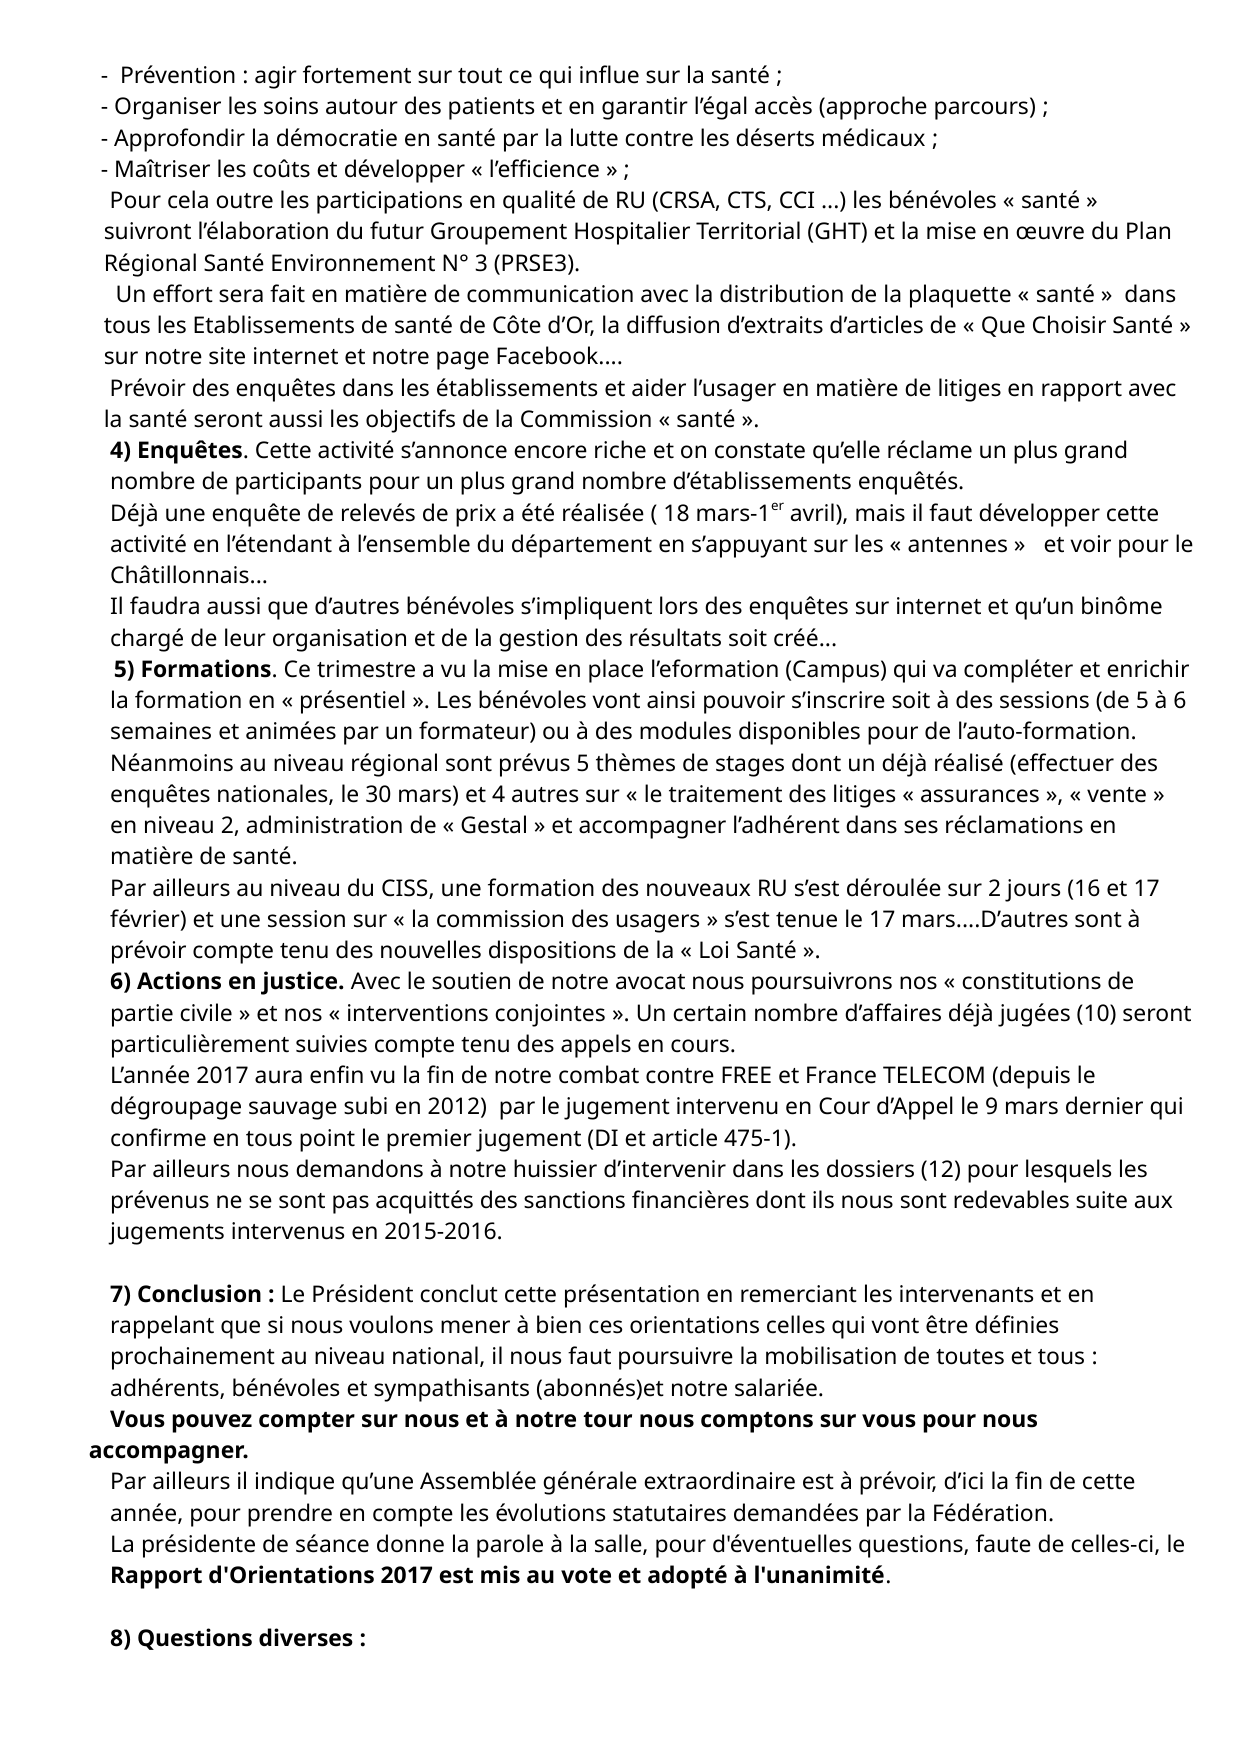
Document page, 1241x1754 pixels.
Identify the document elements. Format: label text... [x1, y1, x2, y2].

text Un effort sera fait en matière de communication avec la distribution de la plaquette « santé » dans tous les Etablissements de santé de Côte d’Or, la diffusion d’extraits d’articles de « Que Choisir Santé » sur notre site internet et notre page Facebook.... [103, 278, 1196, 372]
text 7) Conclusion : Le Président conclut cette présentation en remerciant les intervenants et en rappelant que si nous voulons mener à bien ces orientations celles qui vont être définies prochainement au niveau national, il nous faut poursuivre la mobilisation de toutes et tous : adhérents, bénévoles et sympathisants (abonnés)et notre salariée. [110, 1278, 1196, 1403]
text Néanmoins au niveau régional sont prévus 5 thèmes de stages dont un déjà réalisé (effectuer des enquêtes nationales, le 30 mars) et 4 autres sur « le traitement des litiges « assurances », « vente » en niveau 2, administration de « Gestal » et accompagner l’adhérent dans ses réclamations en matière de santé. [110, 747, 1196, 872]
text Prévoir des enquêtes dans les établissements et aider l’usager en matière de litiges en rapport avec la santé seront aussi les objectifs de la Commission « santé ». [103, 372, 1196, 434]
text Par ailleurs nous demandons à notre huissier d’intervenir dans les dossiers (12) pour lesquels les prévenus ne se sont pas acquittés des sanctions financières dont ils nous sont redevables suite aux jugements intervenus en 2015-2016. [110, 1153, 1196, 1247]
text 6) Actions en justice. Avec le soutien de notre avocat nous poursuivrons nos « constitutions de partie civile » et nos « interventions conjointes ». Un certain nombre d’affaires déjà jugées (10) seront particulièrement suivies compte tenu des appels en cours. [110, 965, 1196, 1059]
text - Approfondir la démocratie en santé par la lutte contre les déserts médicaux ; [89, 122, 1196, 153]
text - Maîtriser les coûts et développer « l’efficience » ; [89, 153, 1196, 184]
text - Prévention : agir fortement sur tout ce qui influe sur la santé ; [89, 59, 1196, 90]
text Vous pouvez compter sur nous et à notre tour nous comptons sur vous pour nous accompagner. [89, 1403, 1196, 1465]
text L’année 2017 aura enfin vu la fin de notre combat contre FREE et France TELECOM (depuis le dégroupage sauvage subi en 2012) par le jugement intervenu en Cour d’Appel le 9 mars dernier qui confirme en tous point le premier jugement (DI et article 475-1). [110, 1059, 1196, 1153]
text Par ailleurs il indique qu’une Assemblée générale extraordinaire est à prévoir, d’ici la fin de cette année, pour prendre en compte les évolutions statutaires demandées par la Fédération. [110, 1465, 1196, 1528]
text Par ailleurs au niveau du CISS, une formation des nouveaux RU s’est déroulée sur 2 jours (16 et 17 février) et une session sur « la commission des usagers » s’est tenue le 17 mars....D’autres sont à prévoir compte tenu des nouvelles dispositions de la « Loi Santé ». [110, 872, 1196, 965]
text La présidente de séance donne la parole à la salle, pour d'éventuelles questions, faute de celles-ci, le Rapport d'Orientations 2017 est mis au vote et adopté à l'unanimité. [110, 1528, 1196, 1590]
text 5) Formations. Ce trimestre a vu la mise en place l’eformation (Campus) qui va compléter et enrichir la formation en « présentiel ». Les bénévoles vont ainsi pouvoir s’inscrire soit à des sessions (de 5 à 6 semaines et animées par un formateur) ou à des modules disponibles pour de l’auto-formation. [110, 653, 1196, 747]
text - Organiser les soins autour des patients et en garantir l’égal accès (approche parcours) ; [89, 90, 1196, 122]
text 4) Enquêtes. Cette activité s’annonce encore riche et on constate qu’elle réclame un plus grand nombre de participants pour un plus grand nombre d’établissements enquêtés. [110, 434, 1196, 497]
text Déjà une enquête de relevés de prix a été réalisée ( 18 mars-1er avril), mais il faut développer cette activité en l’étendant à l’ensemble du département en s’appuyant sur les « antennes » et voir pour le Châtillonnais... Il faudra aussi que d’autres bénévoles s’impliquent lors des enquêtes sur internet et qu’un binôme chargé de leur organisation et de la gestion des résultats soit créé... [110, 497, 1196, 653]
list 8) Questions diverses : [110, 1622, 1196, 1653]
text Pour cela outre les participations en qualité de RU (CRSA, CTS, CCI ...) les bénévoles « santé » suivront l’élaboration du futur Groupement Hospitalier Territorial (GHT) et la mise en œuvre du Plan Régional Santé Environnement N° 3 (PRSE3). [103, 184, 1196, 278]
